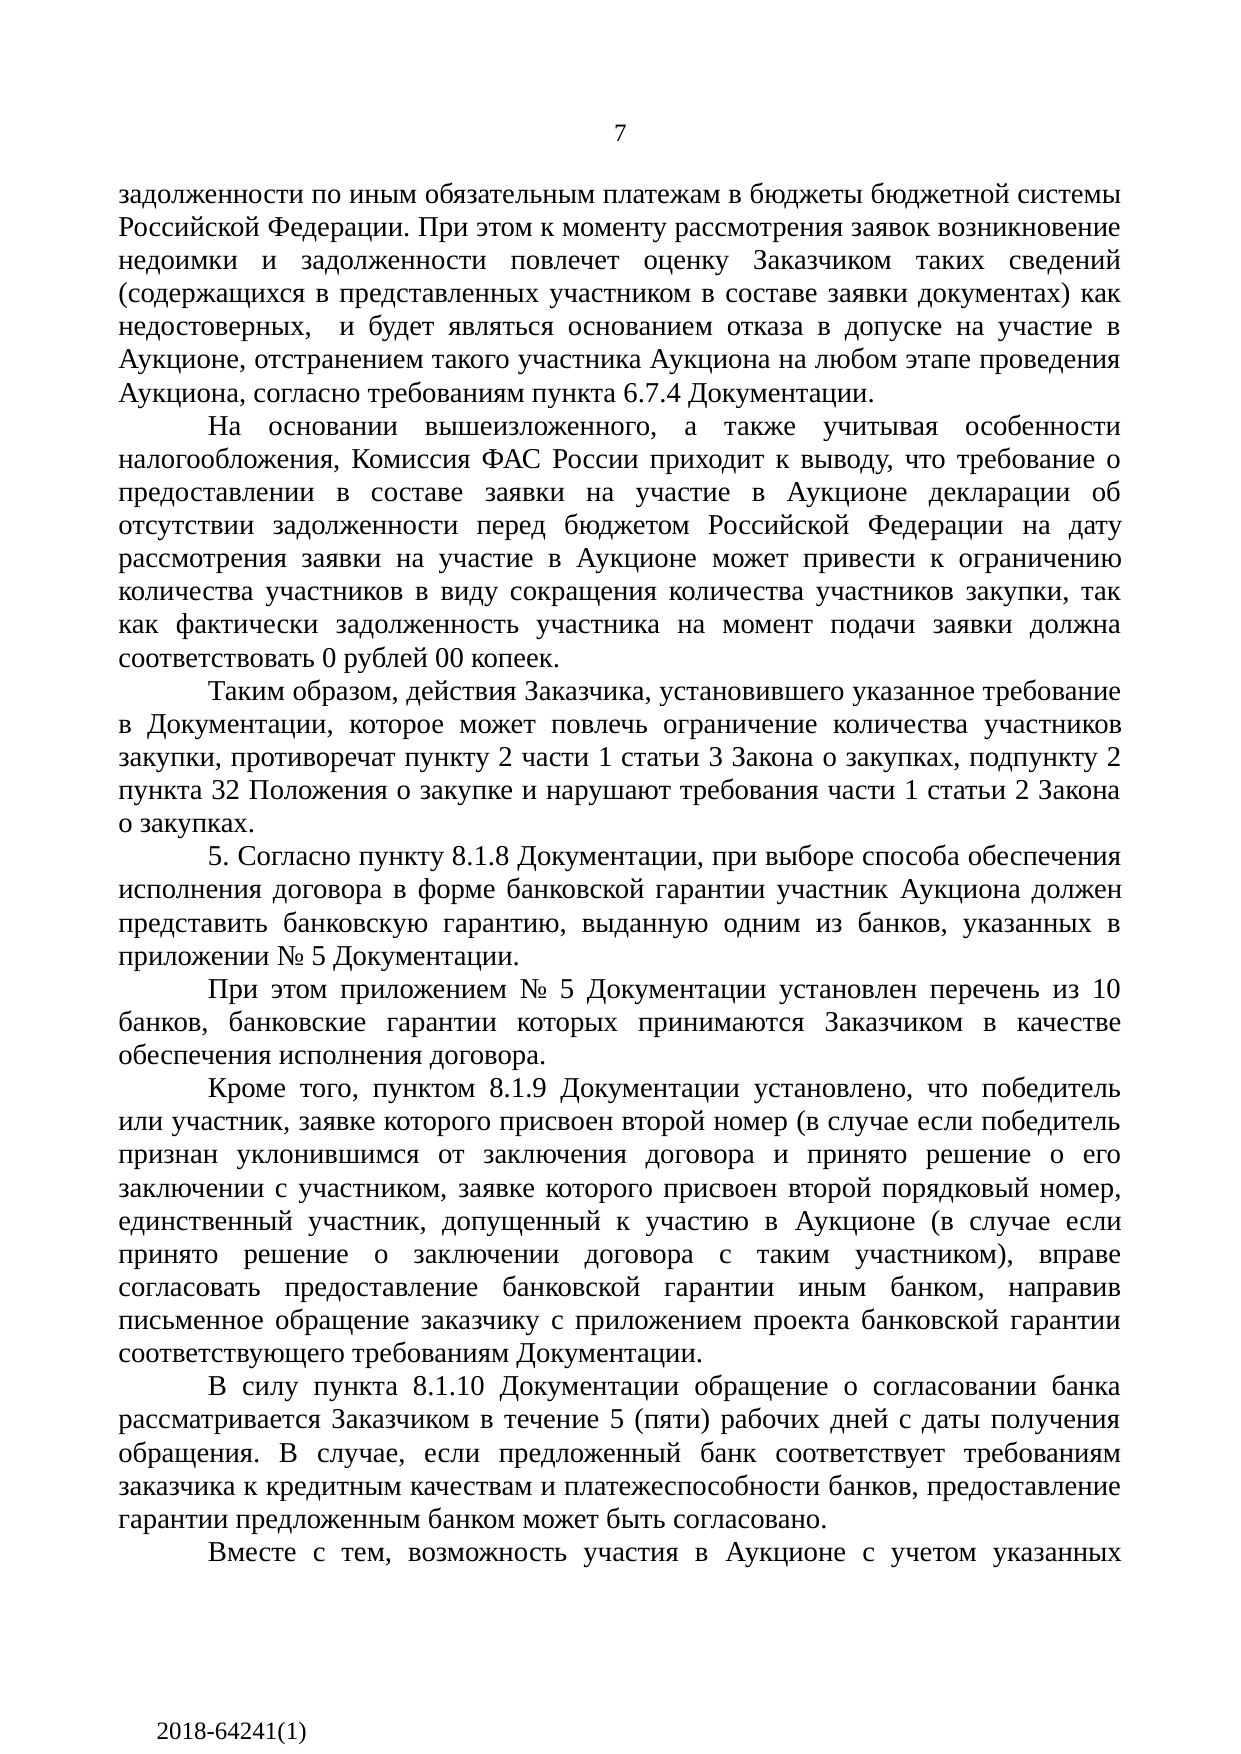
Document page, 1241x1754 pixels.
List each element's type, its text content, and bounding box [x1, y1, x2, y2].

text Вместе с тем, возможность участия в Аукционе с учетом указанных [118, 1534, 1122, 1568]
text Таким образом, действия Заказчика, установившего указанное требование в Документации, которое может повлечь ограничение количества участников закупки, противоречат пункту 2 части 1 статьи 3 Закона о закупках, подпункту 2 пункта 32 Положения о закупке и нарушают требования части 1 статьи 2 Закона о закупках. [118, 673, 1122, 839]
text Кроме того, пунктом 8.1.9 Документации установлено, что победитель или участник, заявке которого присвоен второй номер (в случае если победитель признан уклонившимся от заключения договора и принято решение о его заключении с участником, заявке которого присвоен второй порядковый номер, единственный участник, допущенный к участию в Аукционе (в случае если принято решение о заключении договора с таким участником), вправе согласовать предоставление банковской гарантии иным банком, направив письменное обращение заказчику с приложением проекта банковской гарантии соответствующего требованиям Документации. [118, 1071, 1122, 1369]
text В силу пункта 8.1.10 Документации обращение о согласовании банка рассматривается Заказчиком в течение 5 (пяти) рабочих дней с даты получения обращения. В случае, если предложенный банк соответствует требованиям заказчика к кредитным качествам и платежеспособности банков, предоставление гарантии предложенным банком может быть согласовано. [118, 1369, 1122, 1534]
text задолженности по иным обязательным платежам в бюджеты бюджетной системы Российской Федерации. При этом к моменту рассмотрения заявок возникновение недоимки и задолженности повлечет оценку Заказчиком таких сведений (содержащихся в представленных участником в составе заявки документах) как недостоверных, и будет являться основанием отказа в допуске на участие в Аукционе, отстранением такого участника Аукциона на любом этапе проведения Аукциона, согласно требованиям пункта 6.7.4 Документации. [118, 176, 1122, 408]
text 5. Согласно пункту 8.1.8 Документации, при выборе способа обеспечения исполнения договора в форме банковской гарантии участник Аукциона должен представить банковскую гарантию, выданную одним из банков, указанных в приложении № 5 Документации. [118, 839, 1122, 971]
text При этом приложением № 5 Документации установлен перечень из 10 банков, банковские гарантии которых принимаются Заказчиком в качестве обеспечения исполнения договора. [118, 971, 1122, 1071]
text На основании вышеизложенного, а также учитывая особенности налогообложения, Комиссия ФАС России приходит к выводу, что требование о предоставлении в составе заявки на участие в Аукционе декларации об отсутствии задолженности перед бюджетом Российской Федерации на дату рассмотрения заявки на участие в Аукционе может привести к ограничению количества участников в виду сокращения количества участников закупки, так как фактически задолженность участника на момент подачи заявки должна соответствовать 0 рублей 00 копеек. [118, 408, 1122, 673]
